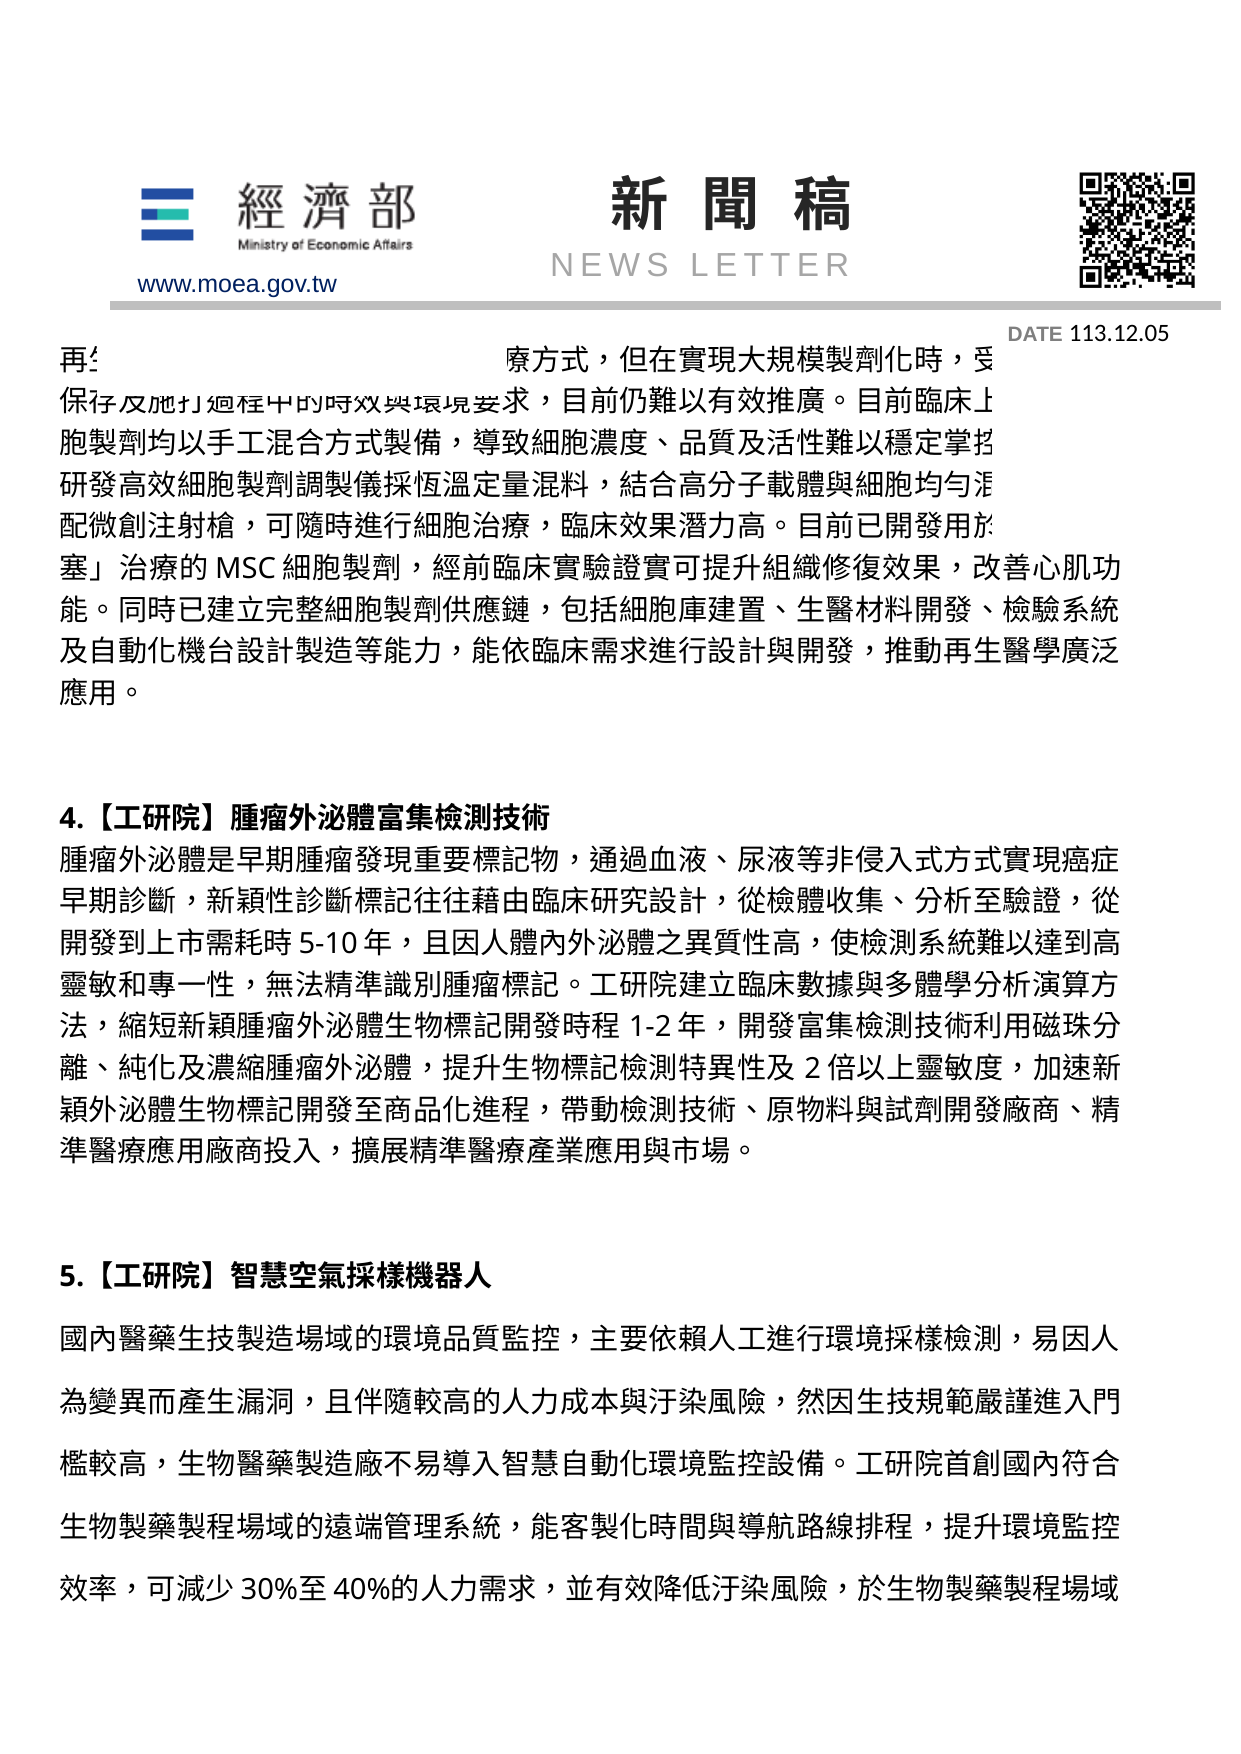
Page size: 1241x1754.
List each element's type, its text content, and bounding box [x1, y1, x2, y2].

text 國內醫藥生技製造場域的環境品質監控，主要依賴人工進行環境採樣檢測，易因人為變異而產生漏洞，且伴隨較高的人力成本與汙染風險，然因生技規範嚴謹進入門檻較高，生物醫藥製造廠不易導入智慧自動化環境監控設備。工研院首創國內符合生物製藥製程場域的遠端管理系統，能客製化時間與導航路線排程，提升環境監控效率，可減少30%至40%的人力需求，並有效降低汙染風險，於生物製藥製程場域導入智慧自動化環境品質監管系統，將有助於建立規範標準，為法規調整提供有力參考。 [59, 1295, 1122, 1608]
text 再生醫療是一種備受關注的新興治療方式，但在實現大規模製劑化時，受限於細胞保存及施打過程中的時效與環境要求，目前仍難以有效推廣。目前臨床上使用的細胞製劑均以手工混合方式製備，導致細胞濃度、品質及活性難以穩定掌控。工研院研發高效細胞製劑調製儀採恆溫定量混料，結合高分子載體與細胞均勻混合，再搭配微創注射槍，可隨時進行細胞治療，臨床效果潛力高。目前已開發用於「心肌梗塞」治療的MSC細胞製劑，經前臨床實驗證實可提升組織修復效果，改善心肌功能。同時已建立完整細胞製劑供應鏈，包括細胞庫建置、生醫材料開發、檢驗系統及自動化機台設計製造等能力，能依臨床需求進行設計與開發，推動再生醫學廣泛應用。 [59, 337, 1122, 712]
text 腫瘤外泌體是早期腫瘤發現重要標記物，通過血液、尿液等非侵入式方式實現癌症早期診斷，新穎性診斷標記往往藉由臨床研究設計，從檢體收集、分析至驗證，從開發到上市需耗時5-10年，且因人體內外泌體之異質性高，使檢測系統難以達到高靈敏和專一性，無法精準識別腫瘤標記。工研院建立臨床數據與多體學分析演算方法，縮短新穎腫瘤外泌體生物標記開發時程1-2年，開發富集檢測技術利用磁珠分離、純化及濃縮腫瘤外泌體，提升生物標記檢測特異性及2倍以上靈敏度，加速新穎外泌體生物標記開發至商品化進程，帶動檢測技術、原物料與試劑開發廠商、精準醫療應用廠商投入，擴展精準醫療產業應用與市場。 [59, 837, 1122, 1170]
text 5.【工研院】智慧空氣採樣機器人 [59, 1233, 1122, 1295]
text 4.【工研院】腫瘤外泌體富集檢測技術 [59, 774, 1122, 837]
